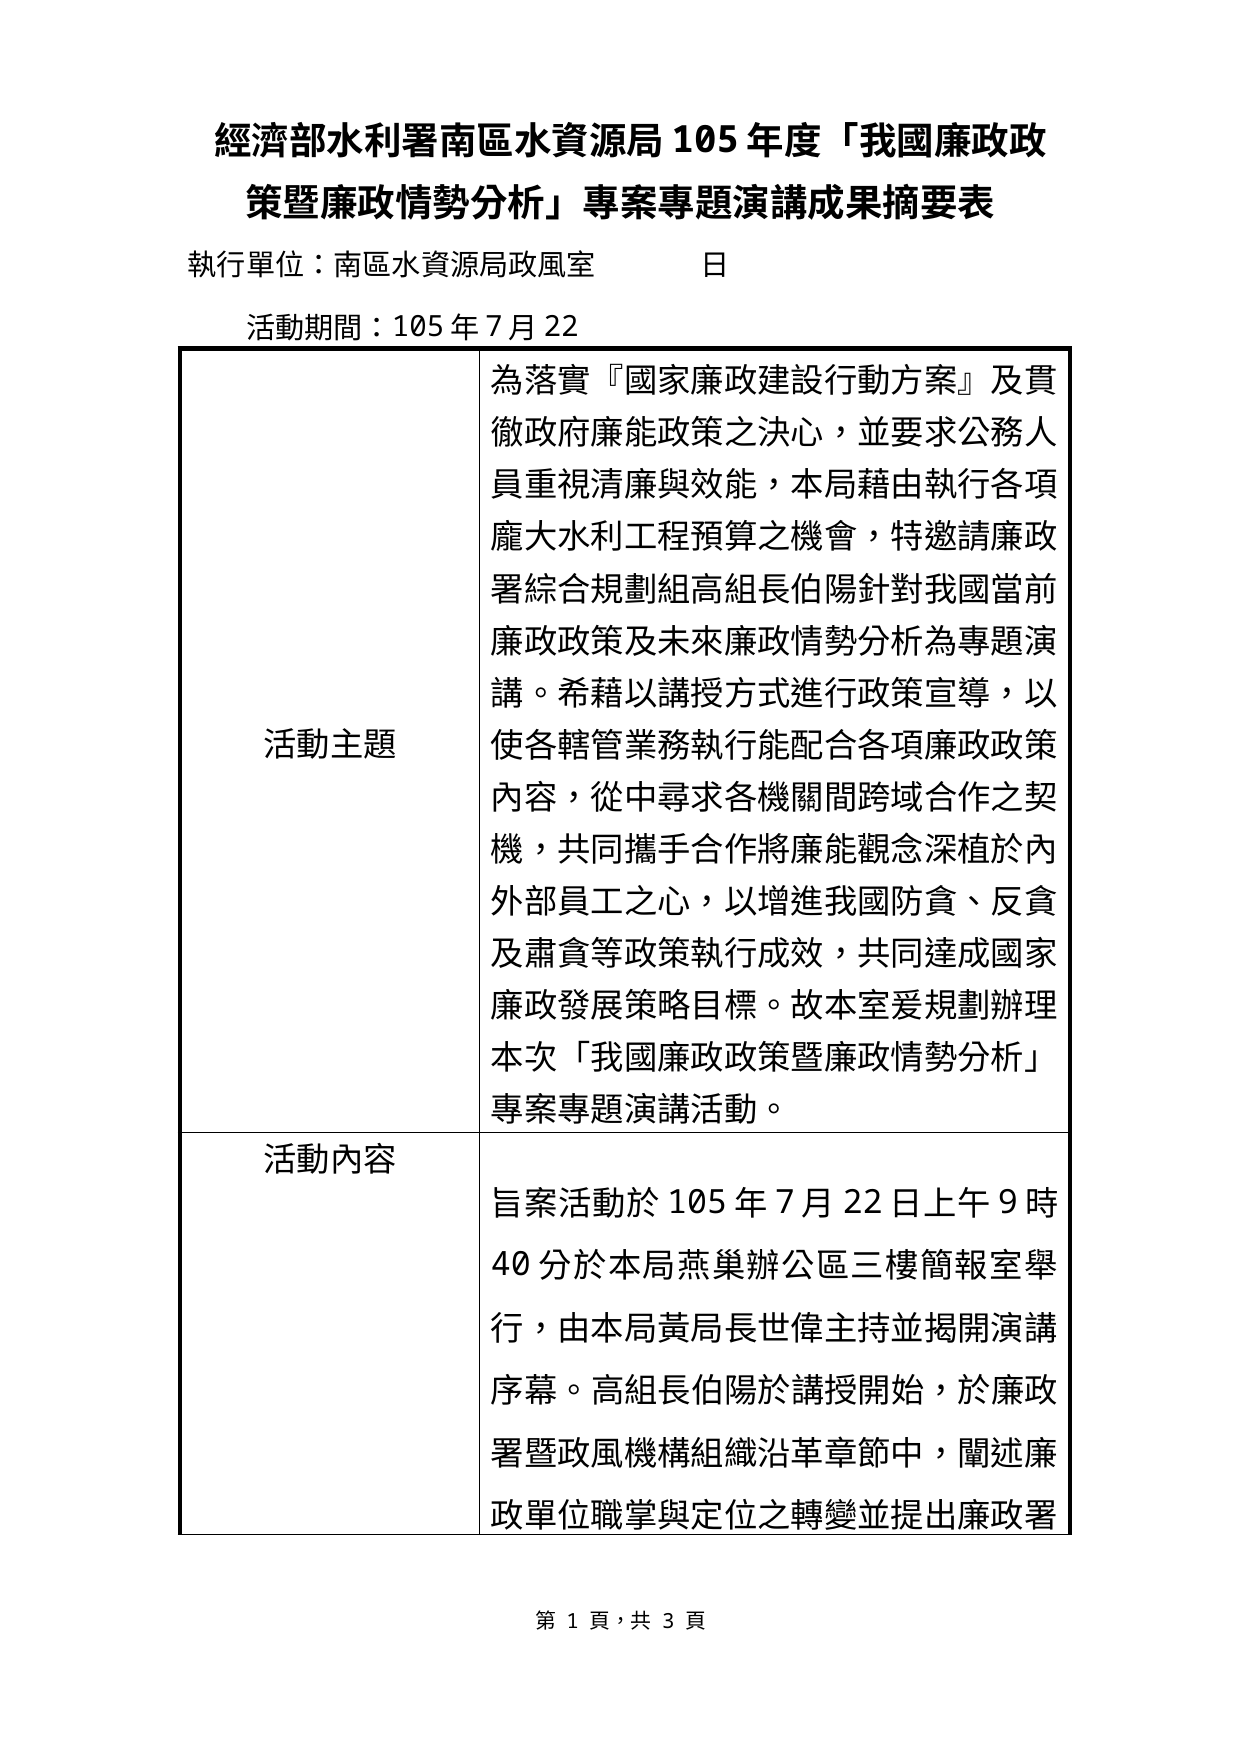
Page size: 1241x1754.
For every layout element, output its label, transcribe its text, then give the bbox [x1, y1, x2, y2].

table_cell 旨案活動於105年7月22日上午9時40分於本局燕巢辦公區三樓簡報室舉行，由本局黃局長世偉主持並揭開演講序幕。高組長伯陽於講授開始，於廉政署暨政風機構組織沿革章節中，闡述廉政單位職掌與定位之轉變並提出廉政署 [480, 1133, 1068, 1534]
text 執行單位：南區水資源局政風室 活動期間：105年7月22 [187, 221, 598, 346]
text 經濟部水利署南區水資源局105年度「我國廉政政策暨廉政情勢分析」專案專題演講成果摘要表 [187, 96, 1053, 221]
table_header 活動主題 [182, 351, 479, 1132]
table_cell 活動內容 [182, 1133, 479, 1534]
table_header 為落實『國家廉政建設行動方案』及貫徹政府廉能政策之決心，並要求公務人員重視清廉與效能，本局藉由執行各項龐大水利工程預算之機會，特邀請廉政署綜合規劃組高組長伯陽針對我國當前廉政政策及未來廉政情勢分析為專題演講。希藉以講授方式進行政策宣導，以使各轄管業務執行能配合各項廉政政策內容，從中尋求各機關間跨域合作之契機，共同攜手合作將廉能觀念深植於內外部員工之心，以增進我國防貪、反貪及肅貪等政策執行成效，共同達成國家廉政發展策略目標。故本室爰規劃辦理本次「我國廉政政策暨廉政情勢分析」專案專題演講活動。 [480, 351, 1068, 1132]
text 日 [642, 221, 1053, 284]
